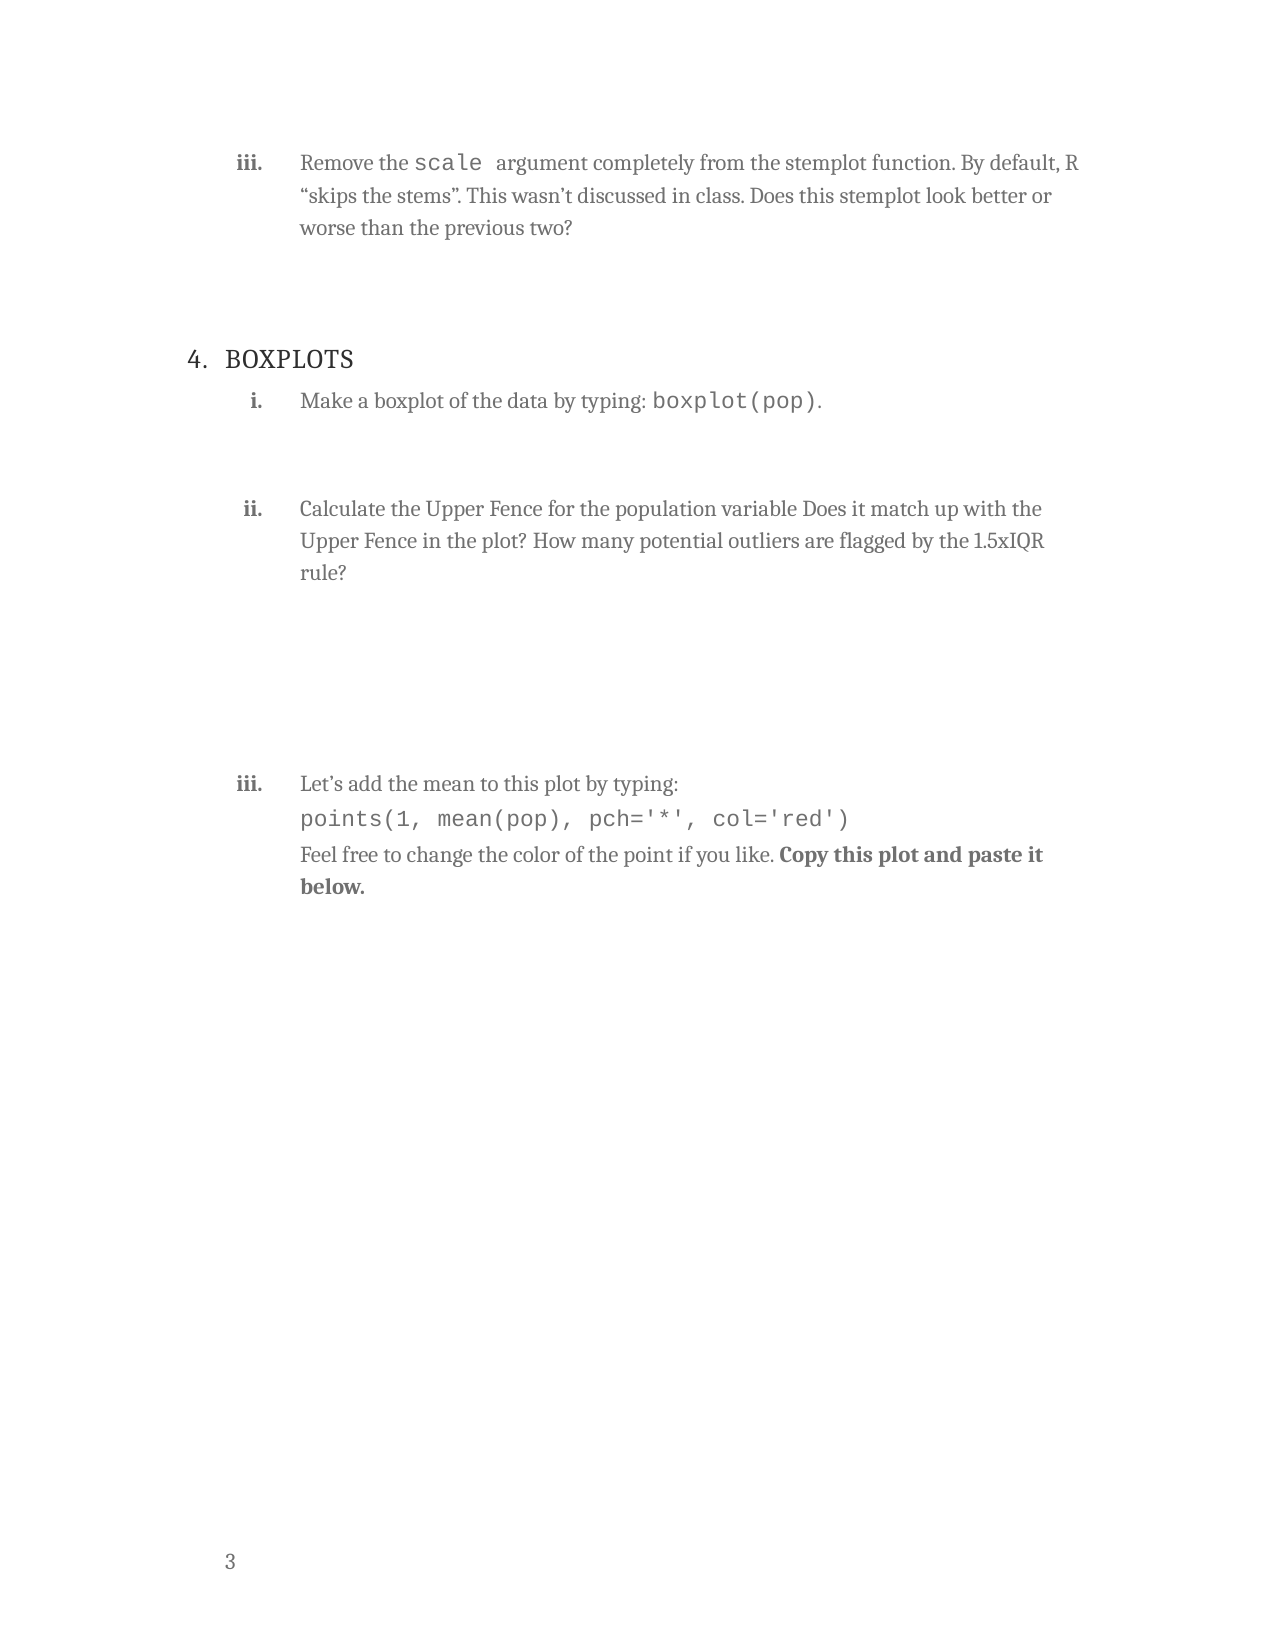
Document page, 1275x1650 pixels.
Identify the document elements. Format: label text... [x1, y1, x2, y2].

subtitle points(1, mean(pop), pch='*', col='red') [300, 807, 1087, 833]
subtitle Make a boxplot of the data by typing: boxplot(pop). [262, 388, 1087, 415]
subtitle Boxplots [187, 344, 1087, 375]
subtitle Let’s add the mean to this plot by typing: [262, 771, 1087, 798]
subtitle Feel free to change the color of the point if you like. Copy this plot and paste it below. [300, 842, 1087, 900]
subtitle Calculate the Upper Fence for the population variable Does it match up with the Upper Fence in the plot? How many potential outliers are flagged by the 1.5xIQR rule? [262, 496, 1087, 586]
subtitle Remove the scale argument completely from the stemplot function. By default, R “skips the stems”. This wasn’t discussed in class. Does this stemplot look better or worse than the previous two? [262, 150, 1087, 241]
